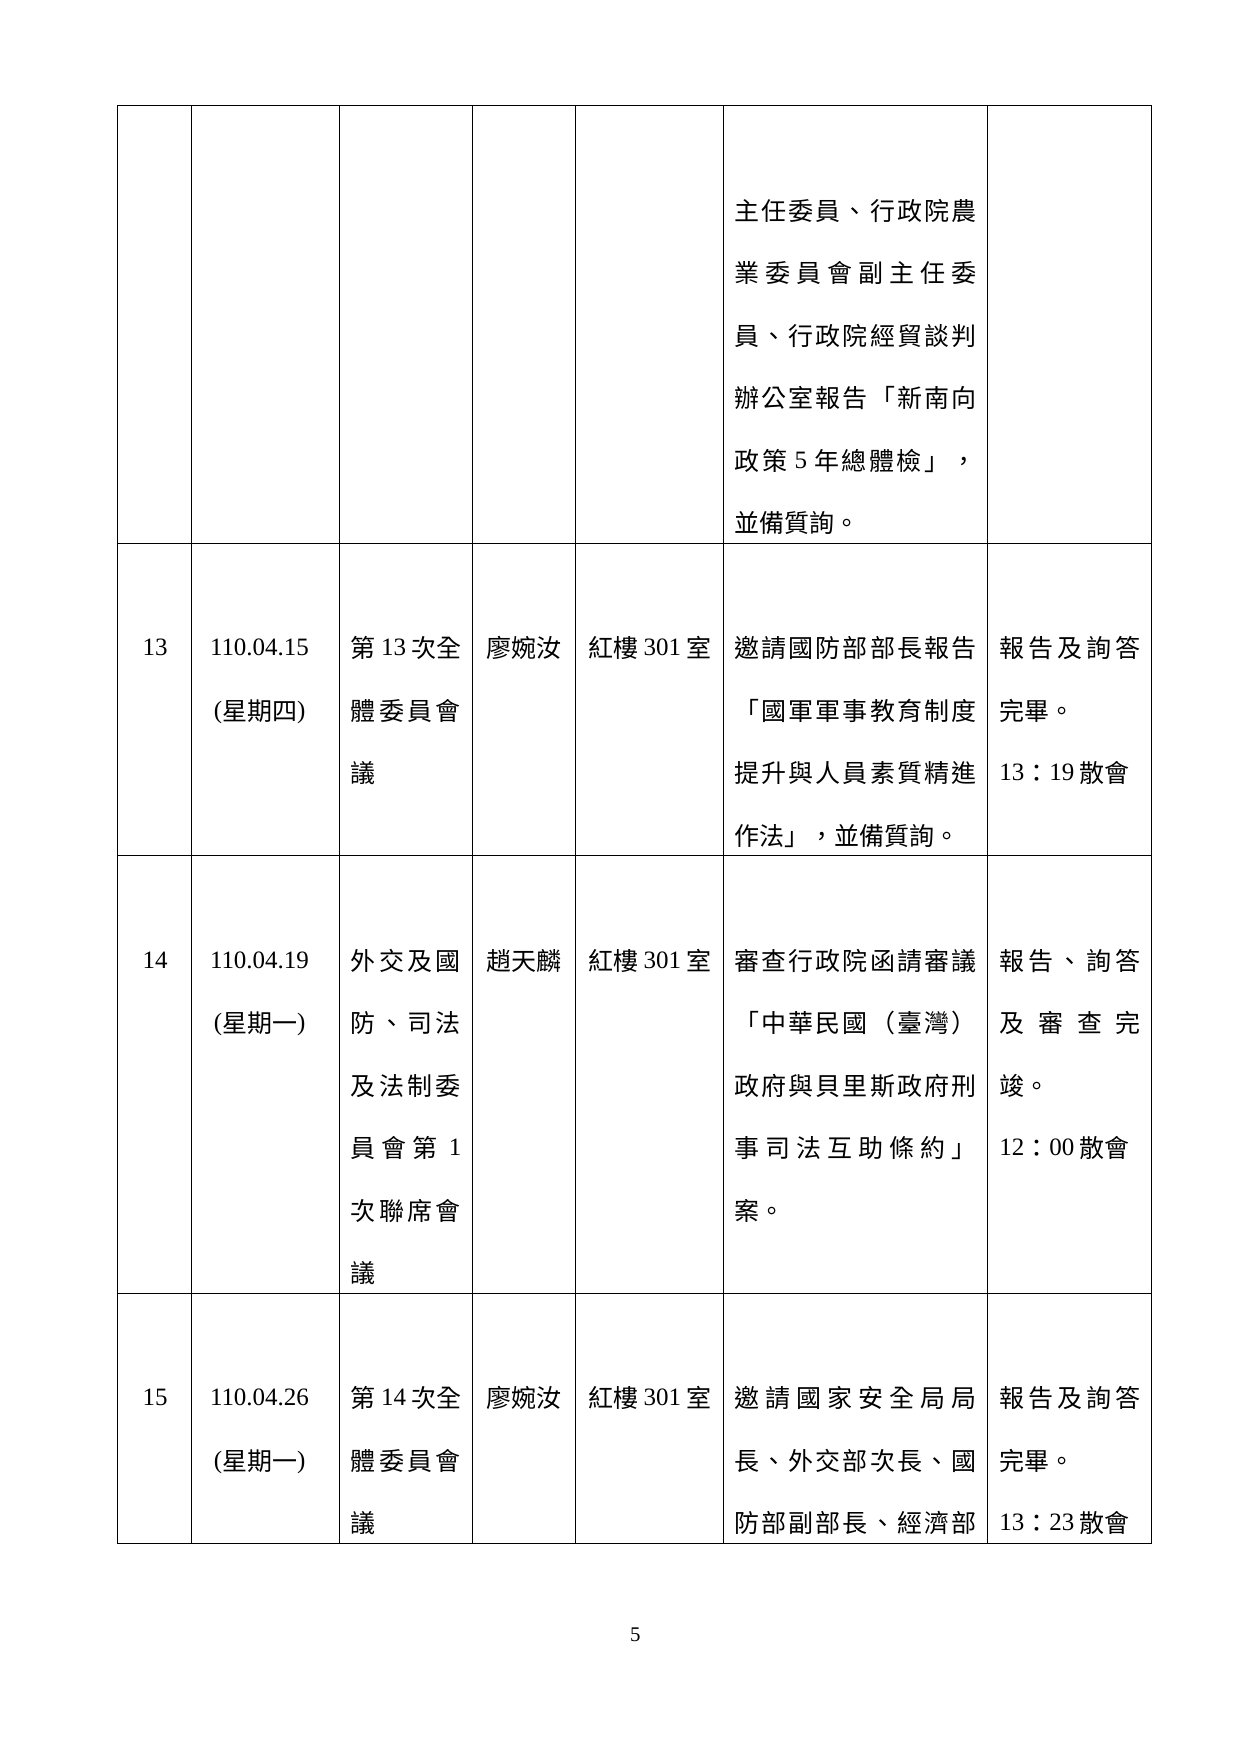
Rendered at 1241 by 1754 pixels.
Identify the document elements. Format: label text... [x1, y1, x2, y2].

table_cell [340, 106, 472, 543]
table_cell [473, 106, 575, 543]
table_cell 報告及詢答完畢。 13：23散會 [988, 1294, 1151, 1543]
table_cell 110.04.19 (星期一) [192, 856, 339, 1293]
table_cell 報告、詢答及審查完竣。 12：00散會 [988, 856, 1151, 1293]
table_cell [118, 106, 191, 543]
table_cell 主任委員、行政院農業委員會副主任委員、行政院經貿談判辦公室報告「新南向政策5年總體檢」，並備質詢。 [724, 106, 987, 543]
table_cell [988, 106, 1151, 543]
table_cell 紅樓301室 [576, 856, 723, 1293]
table_cell 14 [118, 856, 191, 1293]
table_cell 廖婉汝 [473, 1294, 575, 1543]
table_cell 紅樓301室 [576, 544, 723, 855]
table_cell 紅樓301室 [576, 1294, 723, 1543]
table_cell 第13次全體委員會議 [340, 544, 472, 855]
table_cell 廖婉汝 [473, 544, 575, 855]
table_cell 邀請國防部部長報告「國軍軍事教育制度提升與人員素質精進作法」，並備質詢。 [724, 544, 987, 855]
table_cell 110.04.15 (星期四) [192, 544, 339, 855]
table_cell [576, 106, 723, 543]
table_cell 審查行政院函請審議「中華民國（臺灣）政府與貝里斯政府刑事司法互助條約」案。 [724, 856, 987, 1293]
table_cell 13 [118, 544, 191, 855]
table_cell 第14次全體委員會議 [340, 1294, 472, 1543]
table_cell 邀請國家安全局局長、外交部次長、國防部副部長、經濟部 [724, 1294, 987, 1543]
table_cell [192, 106, 339, 543]
table_cell 外交及國防、司法及法制委員會第1次聯席會議 [340, 856, 472, 1293]
table_cell 110.04.26 (星期一) [192, 1294, 339, 1543]
table_cell 趙天麟 [473, 856, 575, 1293]
table_cell 15 [118, 1294, 191, 1543]
table_cell 報告及詢答完畢。 13：19散會 [988, 544, 1151, 855]
